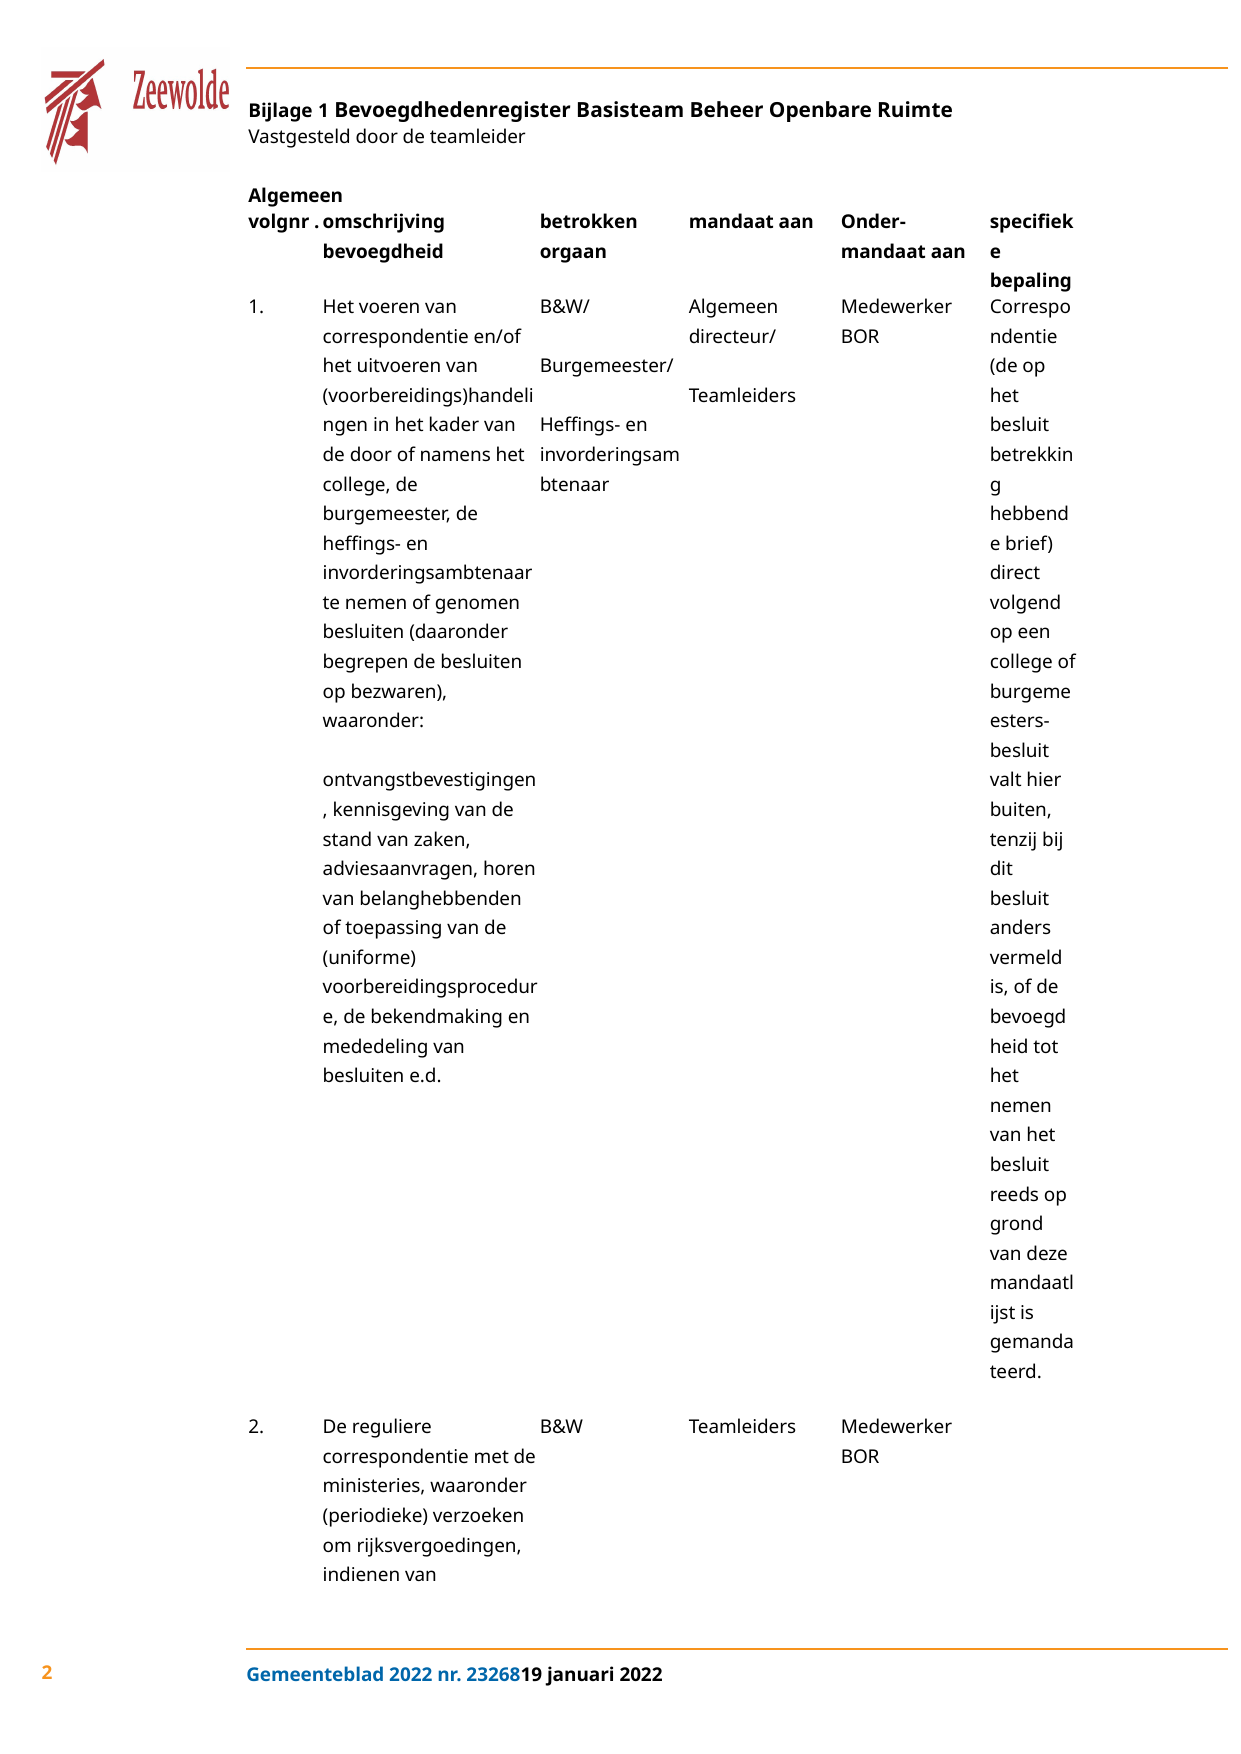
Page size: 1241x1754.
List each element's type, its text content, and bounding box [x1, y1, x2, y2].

table_cell mandaat aan [689, 208, 841, 293]
table_cell volgnr . [248, 208, 322, 293]
table_cell 1. [248, 293, 322, 1413]
table_cell B&W [540, 1414, 688, 1587]
table_cell Medewerker BOR [841, 293, 989, 1413]
table_cell betrokken orgaan [540, 208, 688, 293]
table_cell Onder- mandaat aan [841, 208, 989, 293]
table_cell Het voeren van correspondentie en/of het uitvoeren van (voorbereidings)handelingen in het kader van de door of namens het college, de burgemeester, de heffings- en invorderingsambtenaar te nemen of genomen besluiten (daaronder begrepen de besluiten op bezwaren), waaronder: ontvangstbevestigingen, kennisgeving van de stand van zaken, adviesaanvragen, horen van belanghebbenden of toepassing van de (uniforme) voorbereidingsprocedure, de bekendmaking en mededeling van besluiten e.d. [323, 293, 539, 1413]
table_cell Algemeen directeur/ Teamleiders [689, 293, 841, 1413]
table_cell Correspondentie (de op het besluit betrekking hebbende brief) direct volgend op een college of burgemeesters-besluit valt hier buiten, tenzij bij dit besluit anders vermeld is, of de bevoegdheid tot het nemen van het besluit reeds op grond van deze mandaatlijst is gemandateerd. [990, 293, 1077, 1413]
text Bijlage 1 Bevoegdhedenregister Basisteam Beheer Openbare Ruimte [248, 95, 1152, 123]
table_cell De reguliere correspondentie met de ministeries, waaronder (periodieke) verzoeken om rijksvergoedingen, indienen van [323, 1414, 539, 1587]
table_cell B&W/ Burgemeester/ Heffings- en invorderingsambtenaar [540, 293, 688, 1413]
table_header Algemeen [248, 183, 1077, 208]
table_cell specifieke bepaling [990, 208, 1077, 293]
table_cell Medewerker BOR [841, 1414, 989, 1587]
text Vastgesteld door de teamleider [248, 123, 1152, 149]
table_cell [990, 1414, 1077, 1587]
table_cell 2. [248, 1414, 322, 1587]
picture [41, 47, 231, 172]
table_cell omschrijving bevoegdheid [323, 208, 539, 293]
table_cell Teamleiders [689, 1414, 841, 1587]
